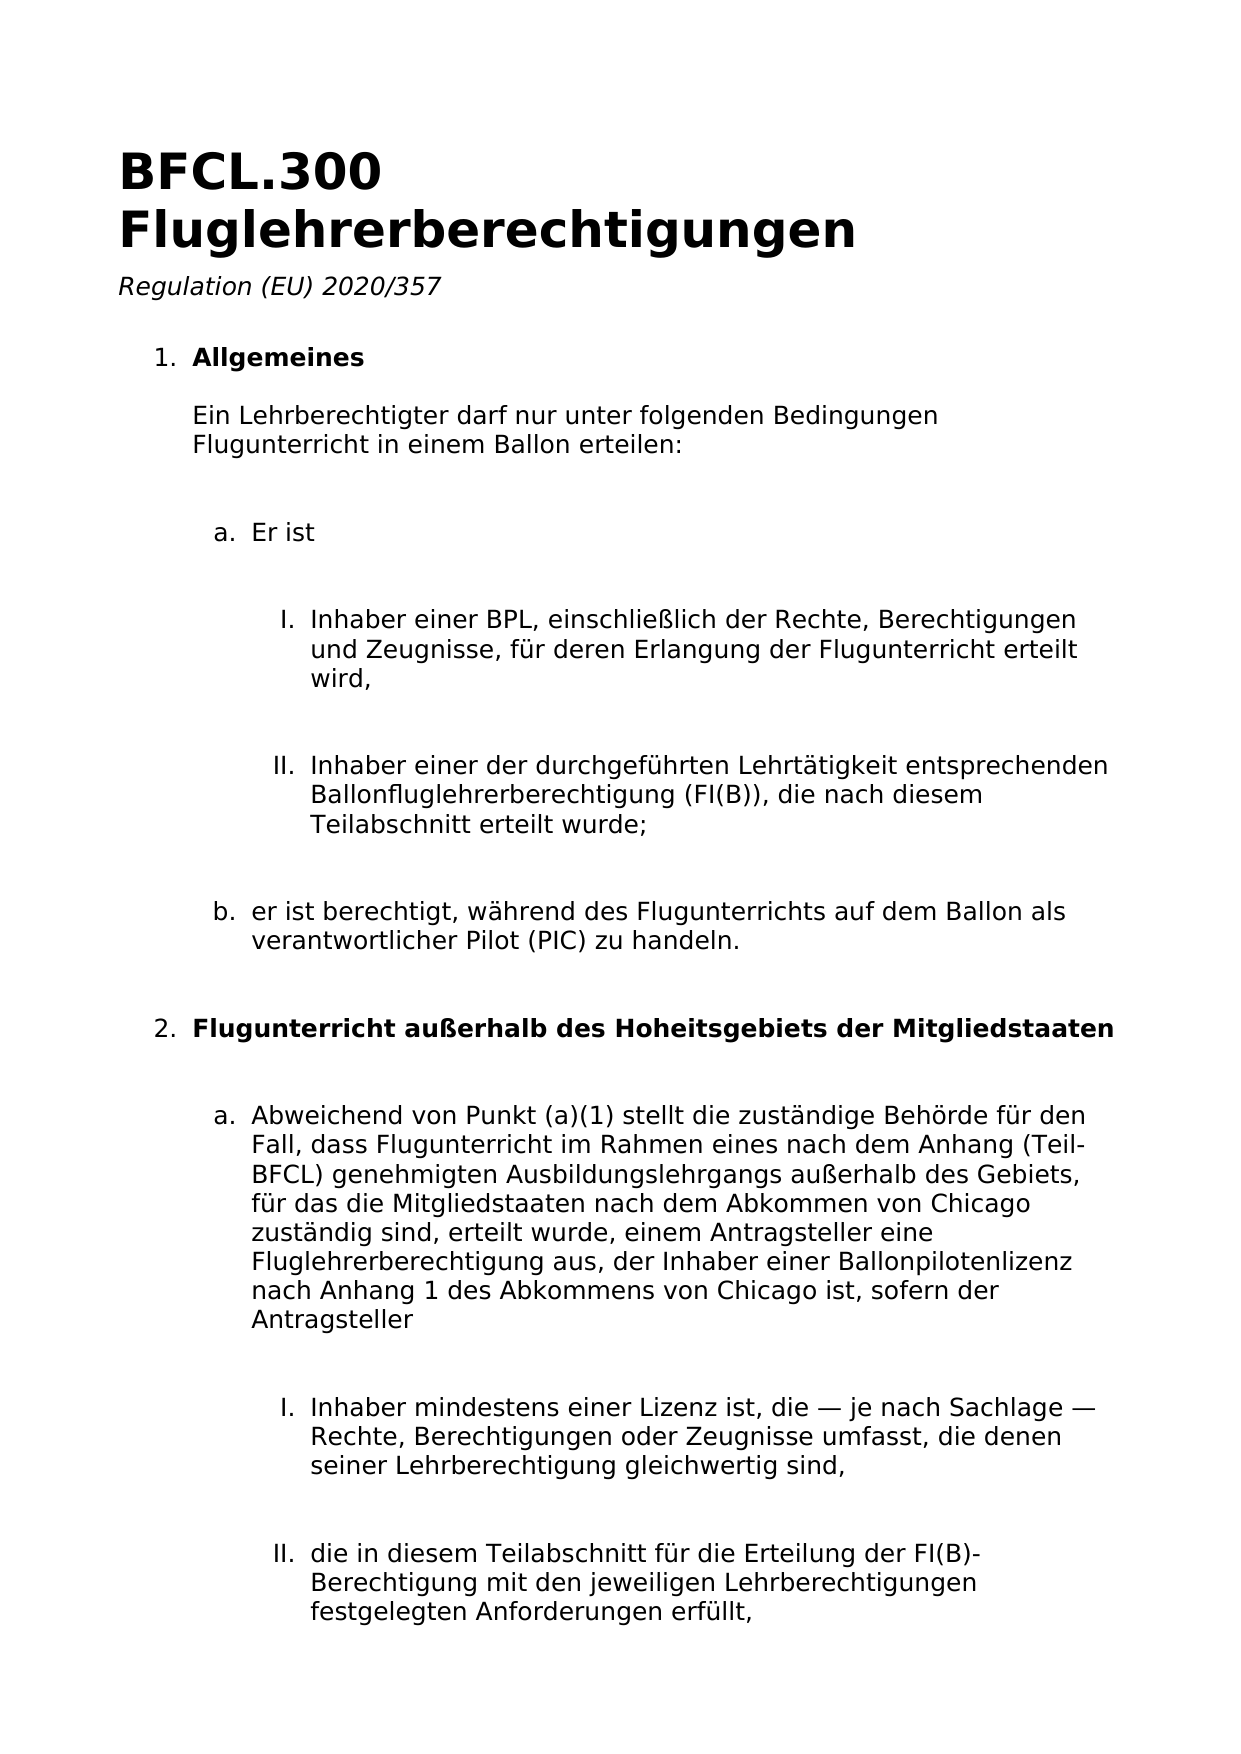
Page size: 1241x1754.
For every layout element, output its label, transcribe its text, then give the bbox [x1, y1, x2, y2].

list die in diesem Teilabschnitt für die Erteilung der FI(B)-Berechtigung mit den jeweiligen Lehrberechtigungen festgelegten Anforderungen erfüllt, [295, 1539, 1122, 1627]
list Flugunterricht außerhalb des Hoheitsgebiets der Mitgliedstaaten [177, 1014, 1122, 1102]
list Inhaber mindestens einer Lizenz ist, die — je nach Sachlage — Rechte, Berechtigungen oder Zeugnisse umfasst, die denen seiner Lehrberechtigung gleichwertig sind, [295, 1393, 1122, 1539]
subtitle BFCL.300 Fluglehrerberechtigungen [118, 143, 1122, 259]
list Er ist [236, 518, 1122, 606]
list Inhaber einer BPL, einschließlich der Rechte, Berechtigungen und Zeugnisse, für deren Erlangung der Flugunterricht erteilt wird, [295, 606, 1122, 752]
list Abweichend von Punkt (a)(1) stellt die zuständige Behörde für den Fall, dass Flugunterricht im Rahmen eines nach dem Anhang (Teil-BFCL) genehmigten Ausbildungslehrgangs außerhalb des Gebiets, für das die Mitgliedstaaten nach dem Abkommen von Chicago zuständig sind, erteilt wurde, einem Antragsteller eine Fluglehrerberechtigung aus, der Inhaber einer Ballonpilotenlizenz nach Anhang 1 des Abkommens von Chicago ist, sofern der Antragsteller [236, 1102, 1122, 1393]
list er ist berechtigt, während des Flugunterrichts auf dem Ballon als verantwortlicher Pilot (PIC) zu handeln. [236, 897, 1122, 1014]
list Allgemeines Ein Lehrberechtigter darf nur unter folgenden Bedingungen Flugunterricht in einem Ballon erteilen: [177, 343, 1122, 518]
list Inhaber einer der durchgeführten Lehrtätigkeit entsprechenden Ballonfluglehrerberechtigung (FI(B)), die nach diesem Teilabschnitt erteilt wurde; [295, 752, 1122, 897]
text Regulation (EU) 2020/357 [118, 272, 1122, 301]
